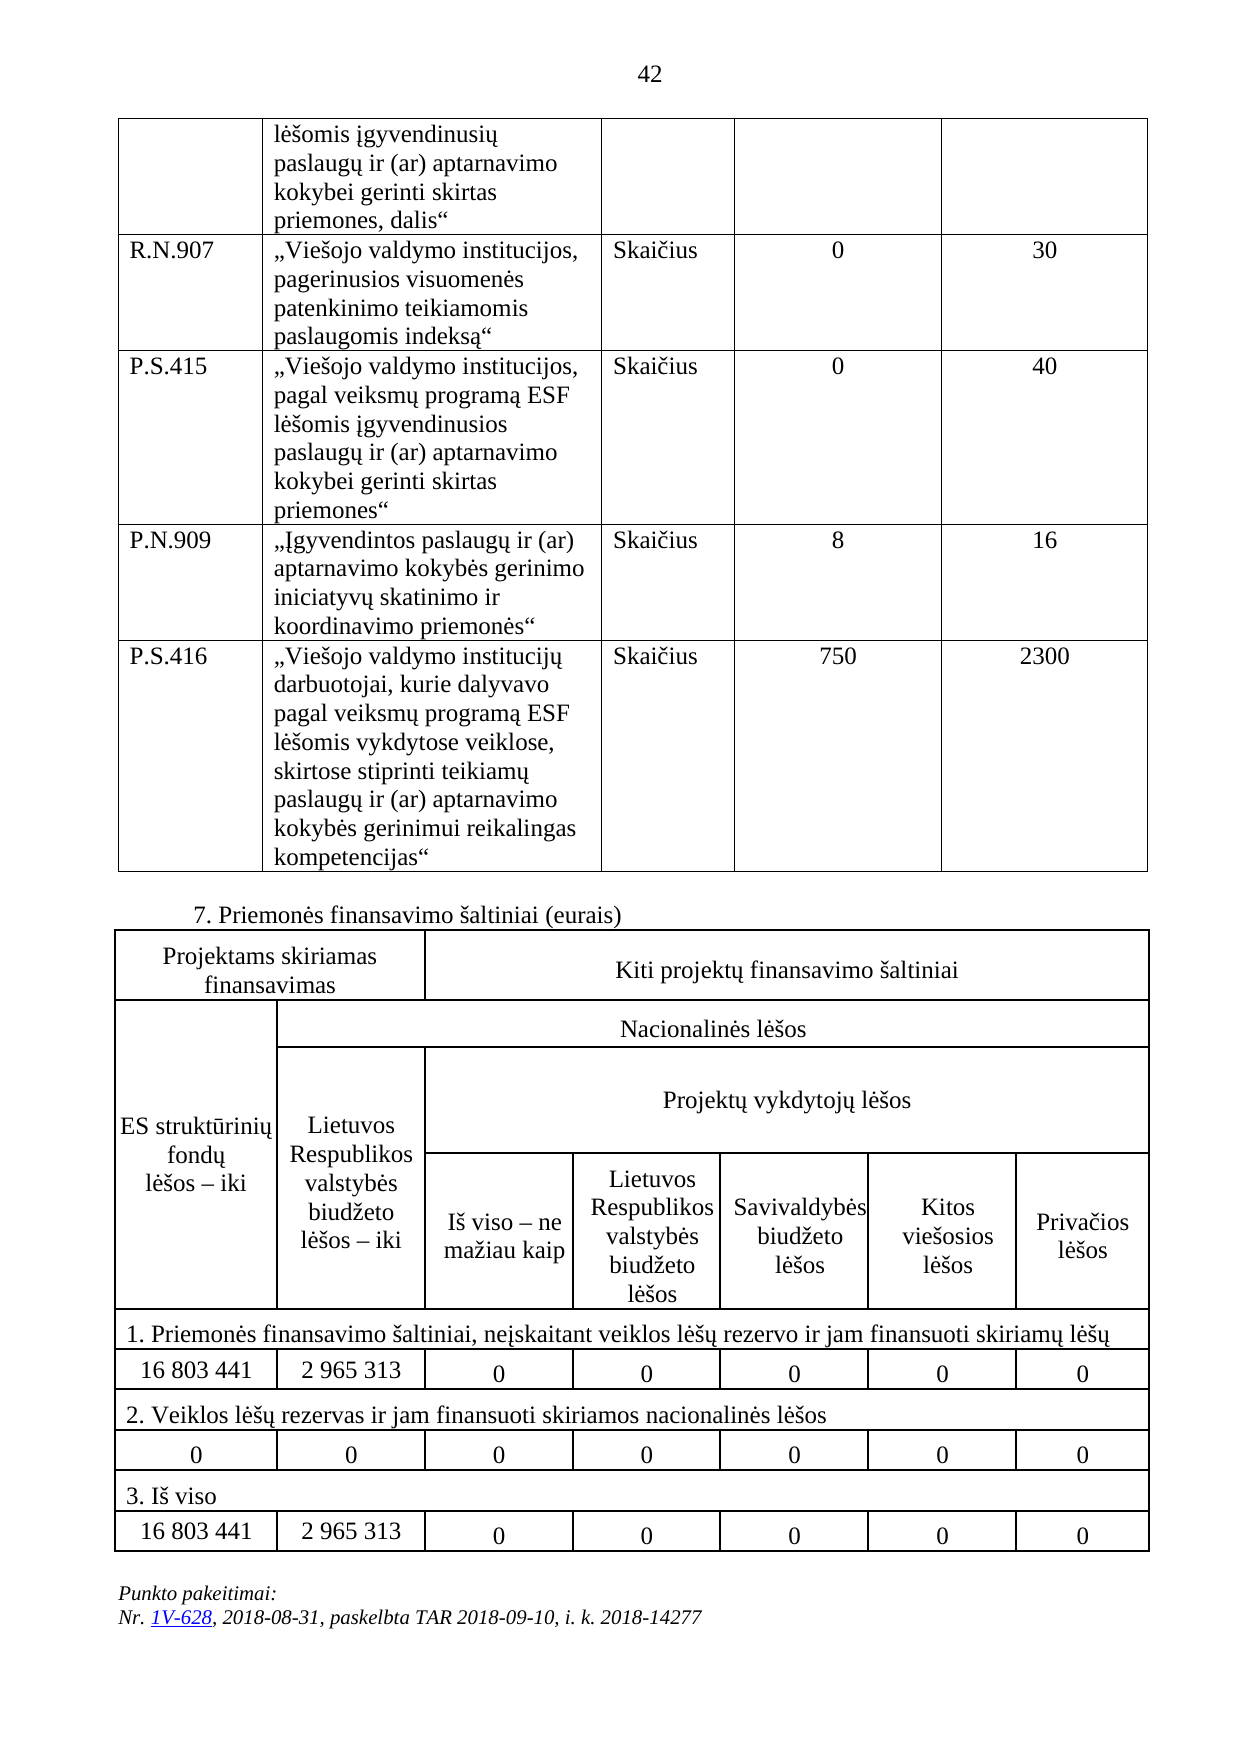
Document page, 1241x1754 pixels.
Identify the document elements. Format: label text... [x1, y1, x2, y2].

table_cell [942, 119, 1147, 234]
table_cell [602, 119, 734, 234]
table_cell Skaičius [602, 641, 734, 871]
table_cell Projektų vykdytojų lėšos [426, 1048, 1148, 1152]
table_cell R.N.907 [119, 235, 262, 350]
table_cell P.N.909 [119, 525, 262, 640]
table_cell 0 [869, 1431, 1015, 1469]
table_cell Privačios lėšos [1017, 1154, 1148, 1307]
table_cell ES struktūrinių fondų lėšos – iki [116, 1001, 276, 1307]
table_cell 0 [735, 351, 941, 524]
table_cell 0 [426, 1350, 572, 1388]
table_cell 0 [426, 1512, 572, 1550]
table_cell 2 965 313 [278, 1512, 424, 1550]
table_cell 0 [426, 1431, 572, 1469]
table_cell 1. Priemonės finansavimo šaltiniai, neįskaitant veiklos lėšų rezervo ir jam finansuoti skiriamų lėšų [116, 1310, 1148, 1348]
table_cell „Įgyvendintos paslaugų ir (ar) aptarnavimo kokybės gerinimo iniciatyvų skatinimo ir koordinavimo priemonės“ [263, 525, 601, 640]
table_cell 16 [942, 525, 1147, 640]
table_cell 0 [1017, 1431, 1148, 1469]
table_cell [735, 119, 941, 234]
table_header Projektams skiriamas finansavimas [116, 931, 424, 998]
table_cell 0 [1017, 1512, 1148, 1550]
table_cell 0 [721, 1431, 867, 1469]
table_cell 0 [869, 1512, 1015, 1550]
table_cell lėšomis įgyvendinusių paslaugų ir (ar) aptarnavimo kokybei gerinti skirtas priemones, dalis“ [263, 119, 601, 234]
table_cell Skaičius [602, 525, 734, 640]
table_cell 40 [942, 351, 1147, 524]
table_cell 2 965 313 [278, 1350, 424, 1388]
table_header Kiti projektų finansavimo šaltiniai [426, 931, 1148, 998]
table_cell „Viešojo valdymo institucijos, pagal veiksmų programą ESF lėšomis įgyvendinusios paslaugų ir (ar) aptarnavimo kokybei gerinti skirtas priemones“ [263, 351, 601, 524]
table_cell Lietuvos Respublikos valstybės biudžeto lėšos – iki [278, 1048, 424, 1307]
table_cell 0 [721, 1512, 867, 1550]
table_cell 0 [574, 1350, 719, 1388]
table_cell 0 [721, 1350, 867, 1388]
table_cell P.S.416 [119, 641, 262, 871]
table_cell Savivaldybės biudžeto lėšos [721, 1154, 867, 1307]
table_cell 30 [942, 235, 1147, 350]
table_cell 0 [278, 1431, 424, 1469]
table_cell 3. Iš viso [116, 1471, 1148, 1509]
text 7. Priemonės finansavimo šaltiniai (eurais) [118, 901, 1181, 929]
table_cell 16 803 441 [116, 1350, 276, 1388]
table_cell [119, 119, 262, 234]
table_cell „Viešojo valdymo institucijos, pagerinusios visuomenės patenkinimo teikiamomis paslaugomis indeksą“ [263, 235, 601, 350]
table_cell 8 [735, 525, 941, 640]
table_cell 0 [574, 1431, 719, 1469]
table_cell 750 [735, 641, 941, 871]
table_cell 0 [1017, 1350, 1148, 1388]
table_cell 16 803 441 [116, 1512, 276, 1550]
table_cell 0 [735, 235, 941, 350]
table_cell „Viešojo valdymo institucijų darbuotojai, kurie dalyvavo pagal veiksmų programą ESF lėšomis vykdytose veiklose, skirtose stiprinti teikiamų paslaugų ir (ar) aptarnavimo kokybės gerinimui reikalingas kompetencijas“ [263, 641, 601, 871]
table_cell 0 [116, 1431, 276, 1469]
text Nr. 1V-628, 2018-08-31, paskelbta TAR 2018-09-10, i. k. 2018-14277 [118, 1605, 1181, 1629]
text Punkto pakeitimai: [118, 1581, 1181, 1605]
table_cell 2300 [942, 641, 1147, 871]
table_cell Lietuvos Respublikos valstybės biudžeto lėšos [574, 1154, 719, 1307]
table_cell 2. Veiklos lėšų rezervas ir jam finansuoti skiriamos nacionalinės lėšos [116, 1390, 1148, 1429]
table_cell Skaičius [602, 351, 734, 524]
table_cell Iš viso – ne mažiau kaip [426, 1154, 572, 1307]
table_cell 0 [869, 1350, 1015, 1388]
table_cell 0 [574, 1512, 719, 1550]
table_cell P.S.415 [119, 351, 262, 524]
table_cell Skaičius [602, 235, 734, 350]
table_cell Nacionalinės lėšos [278, 1001, 1148, 1046]
table_cell Kitos viešosios lėšos [869, 1154, 1015, 1307]
